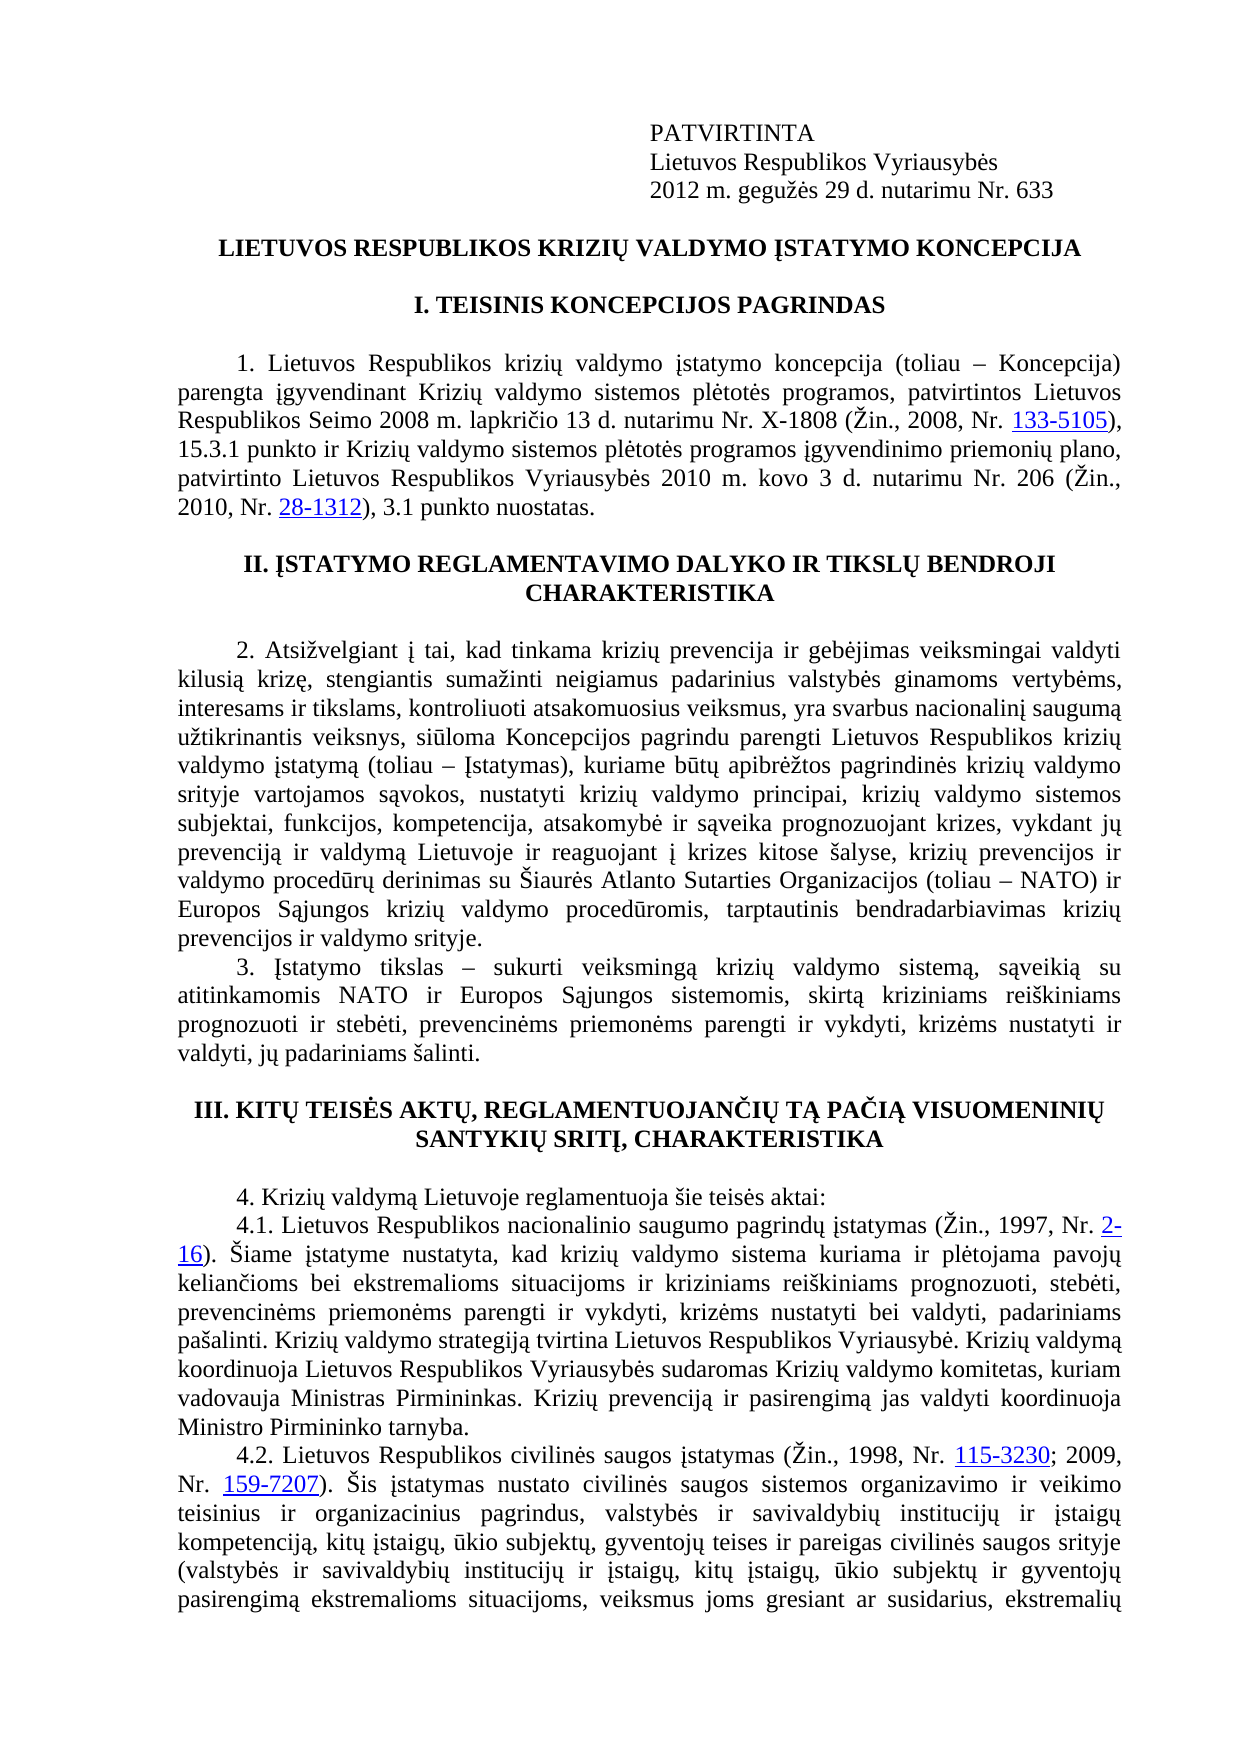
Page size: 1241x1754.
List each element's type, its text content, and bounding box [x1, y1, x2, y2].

text II. ĮSTATYMO REGLAMENTAVIMO DALYKO IR TIKSLŲ BENDROJI CHARAKTERISTIKA [177, 549, 1122, 607]
text PATVIRTINTA [649, 118, 1122, 147]
text Lietuvos Respublikos Vyriausybės [649, 147, 1122, 176]
text 2. Atsižvelgiant į tai, kad tinkama krizių prevencija ir gebėjimas veiksmingai valdyti kilusią krizę, stengiantis sumažinti neigiamus padarinius valstybės ginamoms vertybėms, interesams ir tikslams, kontroliuoti atsakomuosius veiksmus, yra svarbus nacionalinį saugumą užtikrinantis veiksnys, siūloma Koncepcijos pagrindu parengti Lietuvos Respublikos krizių valdymo įstatymą (toliau – Įstatymas), kuriame būtų apibrėžtos pagrindinės krizių valdymo srityje vartojamos sąvokos, nustatyti krizių valdymo principai, krizių valdymo sistemos subjektai, funkcijos, kompetencija, atsakomybė ir sąveika prognozuojant krizes, vykdant jų prevenciją ir valdymą Lietuvoje ir reaguojant į krizes kitose šalyse, krizių prevencijos ir valdymo procedūrų derinimas su Šiaurės Atlanto Sutarties Organizacijos (toliau – NATO) ir Europos Sąjungos krizių valdymo procedūromis, tarptautinis bendradarbiavimas krizių prevencijos ir valdymo srityje. [177, 636, 1122, 952]
text 2012 m. gegužės 29 d. nutarimu Nr. 633 [649, 176, 1122, 204]
text III. KITŲ TEISĖS AKTŲ, REGLAMENTUOJANČIŲ TĄ PAČIĄ VISUOMENINIŲ SANTYKIŲ SRITĮ, CHARAKTERISTIKA [177, 1096, 1122, 1153]
text 4.2. Lietuvos Respublikos civilinės saugos įstatymas (Žin., 1998, Nr. 115-3230; 2009, Nr. 159-7207). Šis įstatymas nustato civilinės saugos sistemos organizavimo ir veikimo teisinius ir organizacinius pagrindus, valstybės ir savivaldybių institucijų ir įstaigų kompetenciją, kitų įstaigų, ūkio subjektų, gyventojų teises ir pareigas civilinės saugos srityje (valstybės ir savivaldybių institucijų ir įstaigų, kitų įstaigų, ūkio subjektų ir gyventojų pasirengimą ekstremalioms situacijoms, veiksmus joms gresiant ar susidarius, ekstremalių [177, 1441, 1122, 1613]
text I. TEISINIS KONCEPCIJOS PAGRINDAS [177, 291, 1122, 319]
text 4.1. Lietuvos Respublikos nacionalinio saugumo pagrindų įstatymas (Žin., 1997, Nr. 2-16). Šiame įstatyme nustatyta, kad krizių valdymo sistema kuriama ir plėtojama pavojų keliančioms bei ekstremalioms situacijoms ir kriziniams reiškiniams prognozuoti, stebėti, prevencinėms priemonėms parengti ir vykdyti, krizėms nustatyti bei valdyti, padariniams pašalinti. Krizių valdymo strategiją tvirtina Lietuvos Respublikos Vyriausybė. Krizių valdymą koordinuoja Lietuvos Respublikos Vyriausybės sudaromas Krizių valdymo komitetas, kuriam vadovauja Ministras Pirmininkas. Krizių prevenciją ir pasirengimą jas valdyti koordinuoja Ministro Pirmininko tarnyba. [177, 1211, 1122, 1441]
text LIETUVOS RESPUBLIKOS KRIZIŲ VALDYMO ĮSTATYMO KONCEPCIJA [177, 233, 1122, 262]
text 4. Krizių valdymą Lietuvoje reglamentuoja šie teisės aktai: [177, 1182, 1122, 1211]
text 3. Įstatymo tikslas – sukurti veiksmingą krizių valdymo sistemą, sąveikią su atitinkamomis NATO ir Europos Sąjungos sistemomis, skirtą kriziniams reiškiniams prognozuoti ir stebėti, prevencinėms priemonėms parengti ir vykdyti, krizėms nustatyti ir valdyti, jų padariniams šalinti. [177, 952, 1122, 1067]
text 1. Lietuvos Respublikos krizių valdymo įstatymo koncepcija (toliau – Koncepcija) parengta įgyvendinant Krizių valdymo sistemos plėtotės programos, patvirtintos Lietuvos Respublikos Seimo 2008 m. lapkričio 13 d. nutarimu Nr. X-1808 (Žin., 2008, Nr. 133-5105), 15.3.1 punkto ir Krizių valdymo sistemos plėtotės programos įgyvendinimo priemonių plano, patvirtinto Lietuvos Respublikos Vyriausybės 2010 m. kovo 3 d. nutarimu Nr. 206 (Žin., 2010, Nr. 28-1312), 3.1 punkto nuostatas. [177, 348, 1122, 521]
